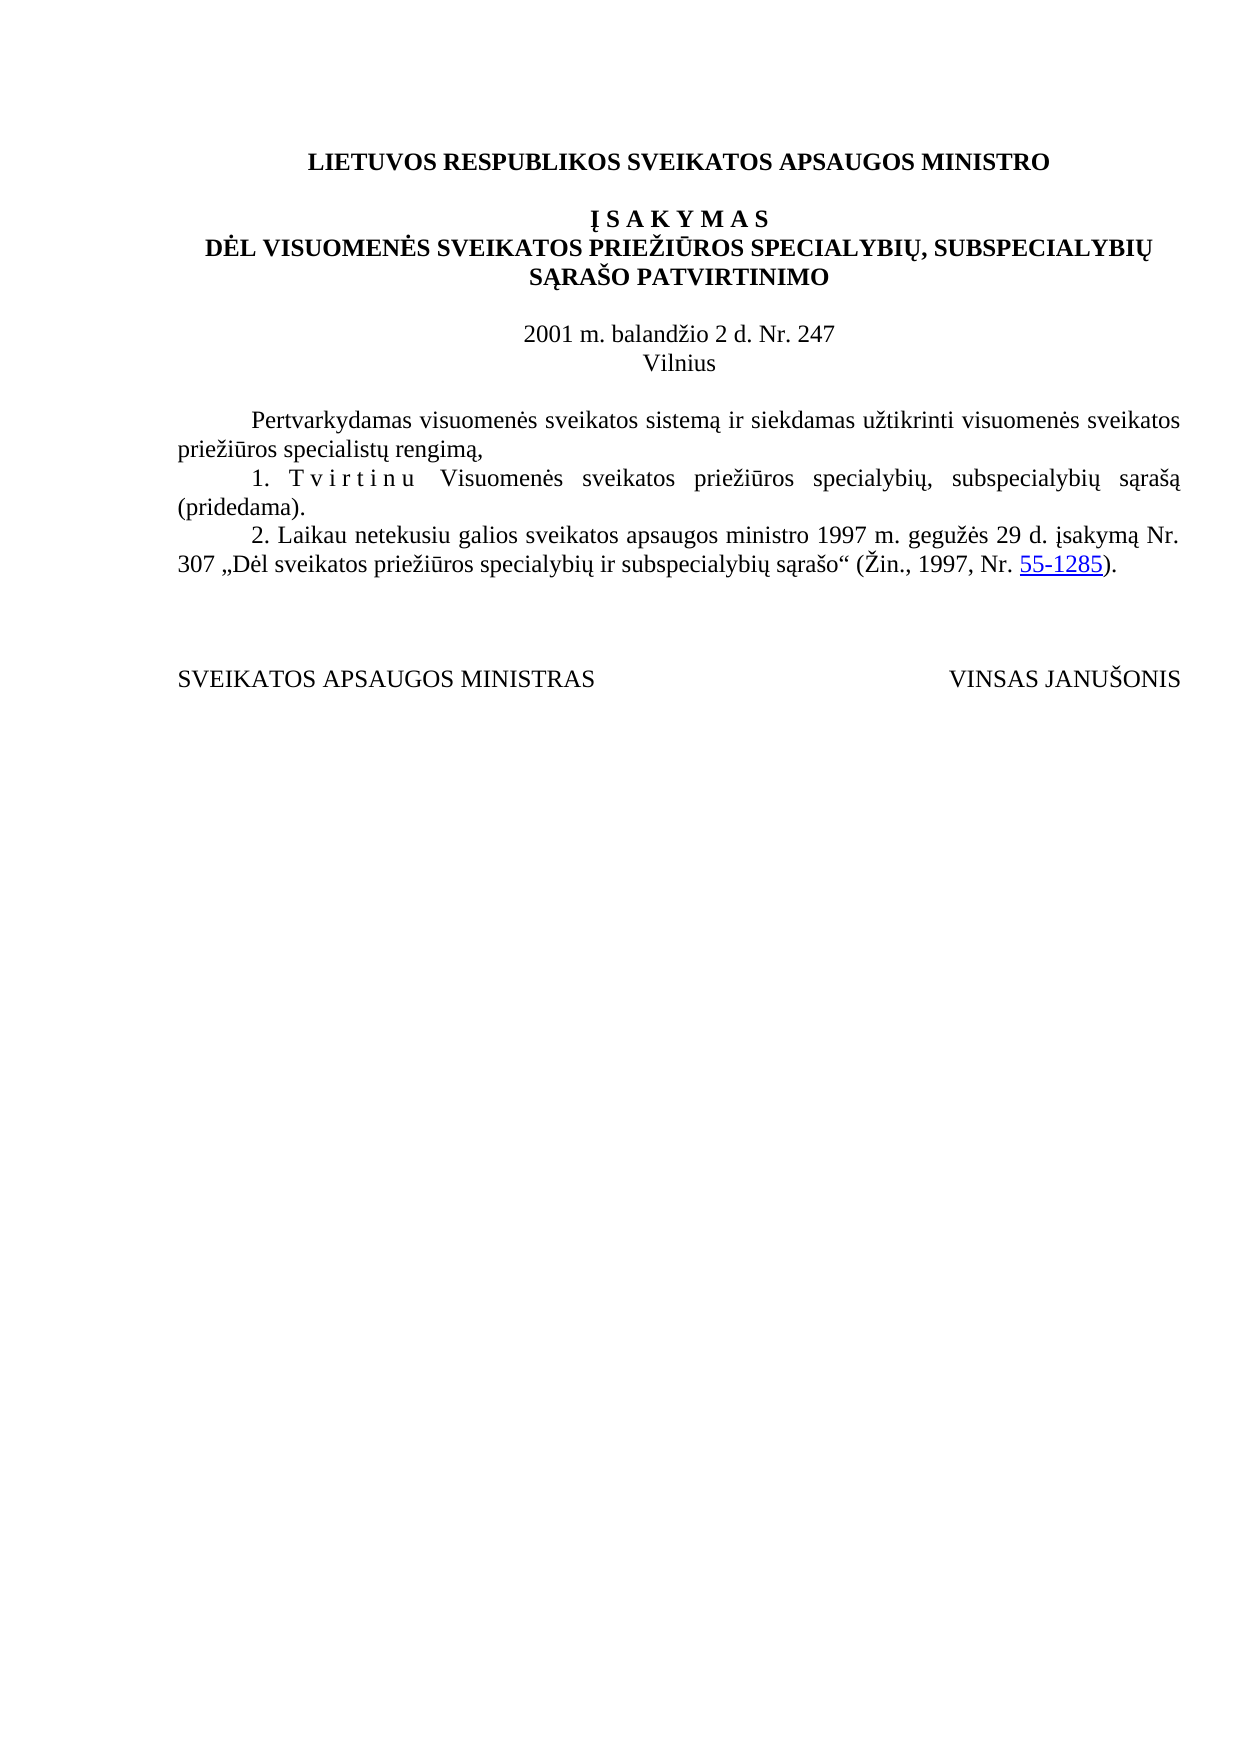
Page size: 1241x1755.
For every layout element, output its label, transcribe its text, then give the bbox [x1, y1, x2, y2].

text 2. Laikau netekusiu galios sveikatos apsaugos ministro 1997 m. gegužės 29 d. įsakymą Nr. 307 „Dėl sveikatos priežiūros specialybių ir subspecialybių sąrašo“ (Žin., 1997, Nr. 55-1285). [177, 521, 1181, 578]
text DĖL VISUOMENĖS SVEIKATOS PRIEŽIŪROS SPECIALYBIŲ, SUBSPECIALYBIŲ SĄRAŠO PATVIRTINIMO [177, 233, 1181, 291]
text Pertvarkydamas visuomenės sveikatos sistemą ir siekdamas užtikrinti visuomenės sveikatos priežiūros specialistų rengimą, [177, 406, 1181, 463]
text 2001 m. balandžio 2 d. Nr. 247 [177, 319, 1181, 348]
text 1. Tvirtinu Visuomenės sveikatos priežiūros specialybių, subspecialybių sąrašą (pridedama). [177, 463, 1181, 521]
text Vilnius [177, 348, 1181, 377]
text SVEIKATOS APSAUGOS MINISTRAS VINSAS JANUŠONIS [177, 664, 1181, 693]
text LIETUVOS RESPUBLIKOS SVEIKATOS APSAUGOS MINISTRO [177, 147, 1181, 176]
text Į S A K Y M A S [177, 204, 1181, 233]
